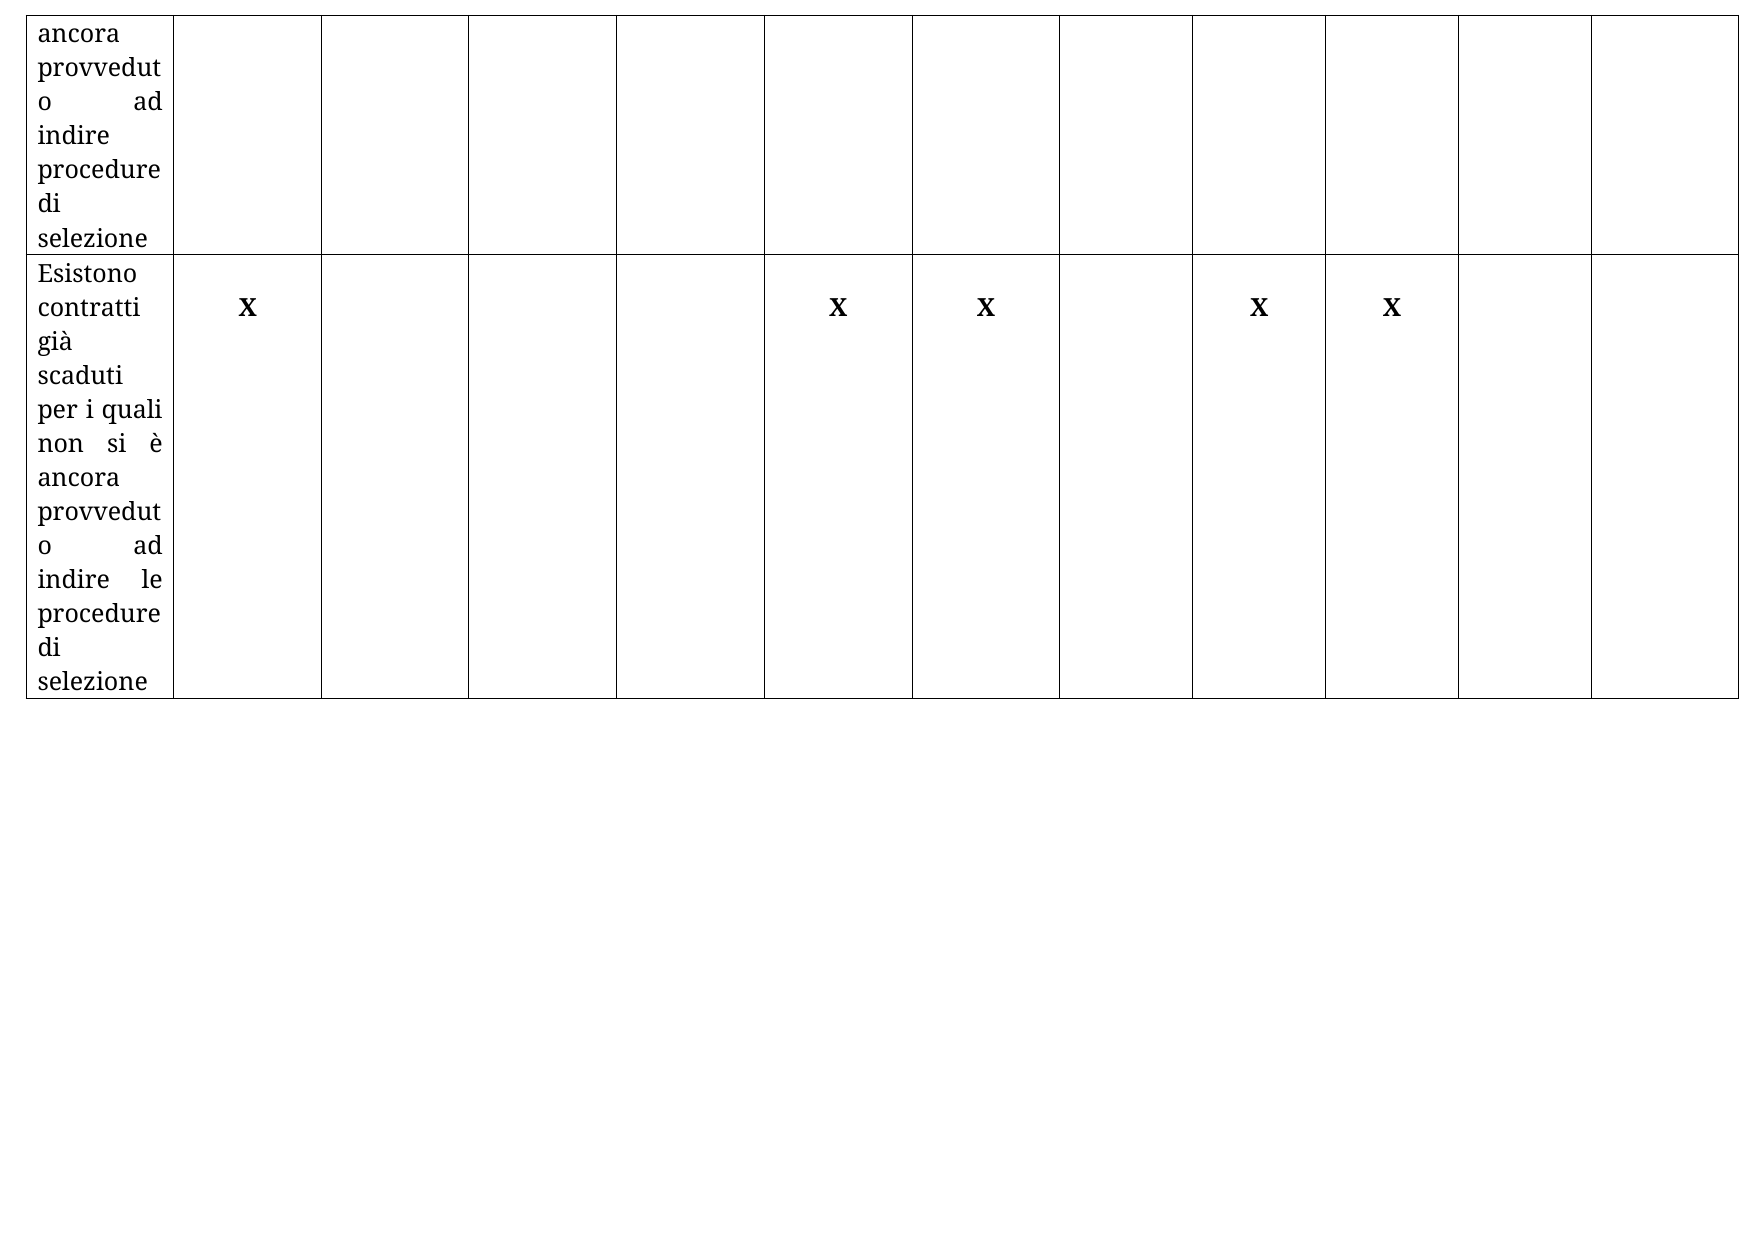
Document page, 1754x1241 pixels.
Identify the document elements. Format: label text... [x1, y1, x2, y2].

table_cell [1592, 255, 1738, 698]
table_cell [1459, 255, 1591, 698]
table_cell [1326, 16, 1458, 254]
table_cell X [913, 255, 1059, 698]
table_cell [469, 16, 616, 254]
table_cell [913, 16, 1059, 254]
table_cell [1060, 16, 1192, 254]
table_cell [174, 16, 321, 254]
table_cell [765, 16, 912, 254]
table_cell [617, 16, 764, 254]
table_cell [1060, 255, 1192, 698]
table_cell [1592, 16, 1738, 254]
table_cell [1459, 16, 1591, 254]
table_cell X [174, 255, 321, 698]
table_cell X [1326, 255, 1458, 698]
table_cell [322, 255, 468, 698]
table_cell [322, 16, 468, 254]
table_cell X [765, 255, 912, 698]
table_cell [617, 255, 764, 698]
table_cell Esistono contratti già scaduti per i quali non si è ancora provveduto ad indire le procedure di selezione [27, 255, 173, 698]
table_cell ancora provveduto ad indire procedure di selezione [27, 16, 173, 254]
table_cell X [1193, 255, 1325, 698]
table_cell [1193, 16, 1325, 254]
table_cell [469, 255, 616, 698]
